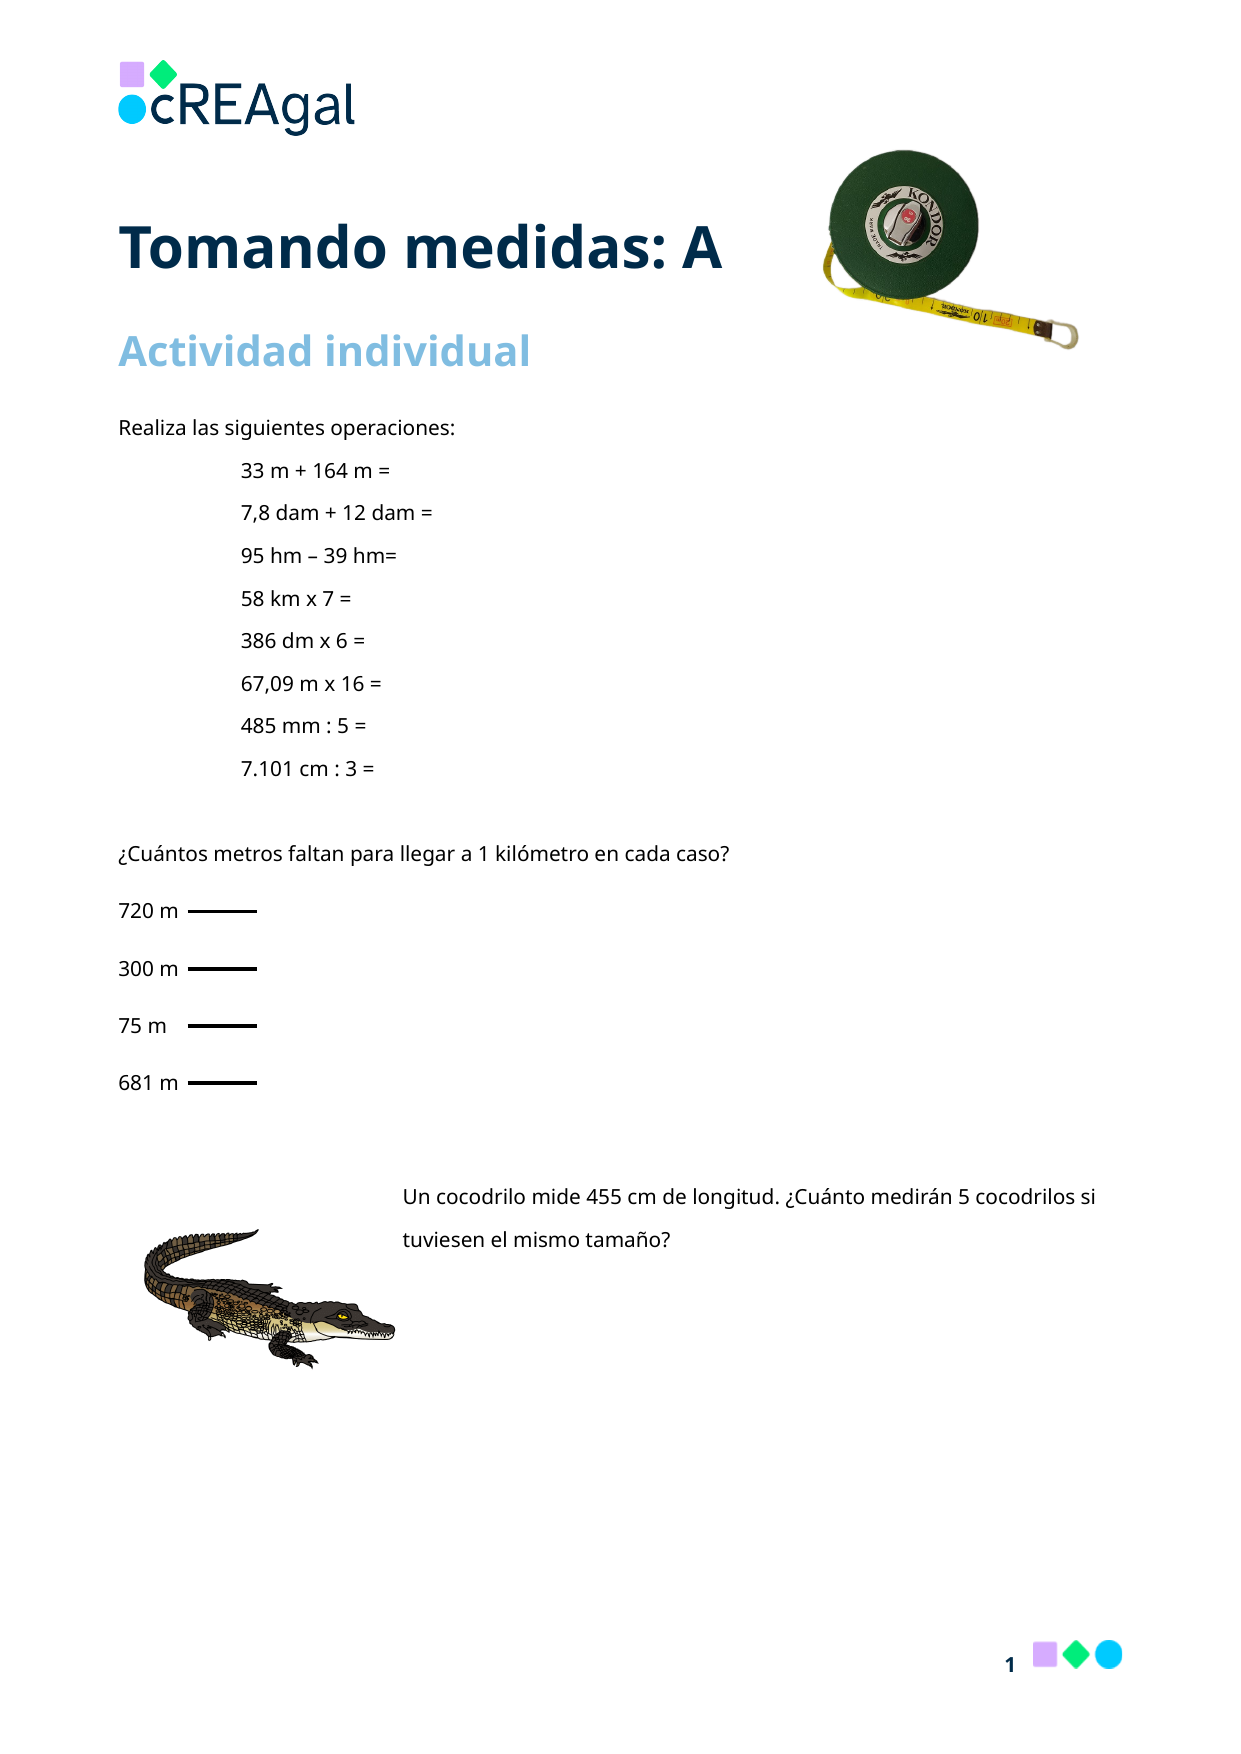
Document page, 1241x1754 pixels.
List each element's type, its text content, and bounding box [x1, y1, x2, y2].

text 7.101 cm : 3 = [118, 754, 1122, 783]
picture [118, 60, 355, 136]
picture [136, 1166, 403, 1432]
text 67,09 m x 16 = [118, 669, 1122, 697]
text Realiza las siguientes operaciones: [118, 413, 1122, 442]
subtitle Actividad individual [118, 322, 1122, 379]
text 386 dm x 6 = [118, 626, 1122, 655]
picture [1112, 1657, 1123, 1669]
text 33 m + 164 m = [118, 456, 1122, 484]
text Un cocodrilo mide 455 cm de longitud. ¿Cuánto medirán 5 cocodrilos si tuviesen el mismo tamaño? [403, 1182, 1122, 1253]
picture [816, 143, 1082, 354]
text 75 m [118, 1011, 1122, 1039]
text ¿Cuántos metros faltan para llegar a 1 kilómetro en cada caso? [118, 839, 1122, 868]
picture [1113, 1640, 1123, 1651]
text 720 m [118, 897, 1122, 925]
text 485 mm : 5 = [118, 712, 1122, 740]
text 95 hm – 39 hm= [118, 541, 1122, 569]
text 300 m [118, 954, 1122, 982]
text 58 km x 7 = [118, 584, 1122, 612]
picture [1033, 1640, 1106, 1669]
text 681 m [118, 1068, 1122, 1097]
subtitle [1082, 206, 1122, 285]
subtitle Tomando medidas: A [118, 206, 816, 285]
text 7,8 dam + 12 dam = [118, 498, 1122, 527]
